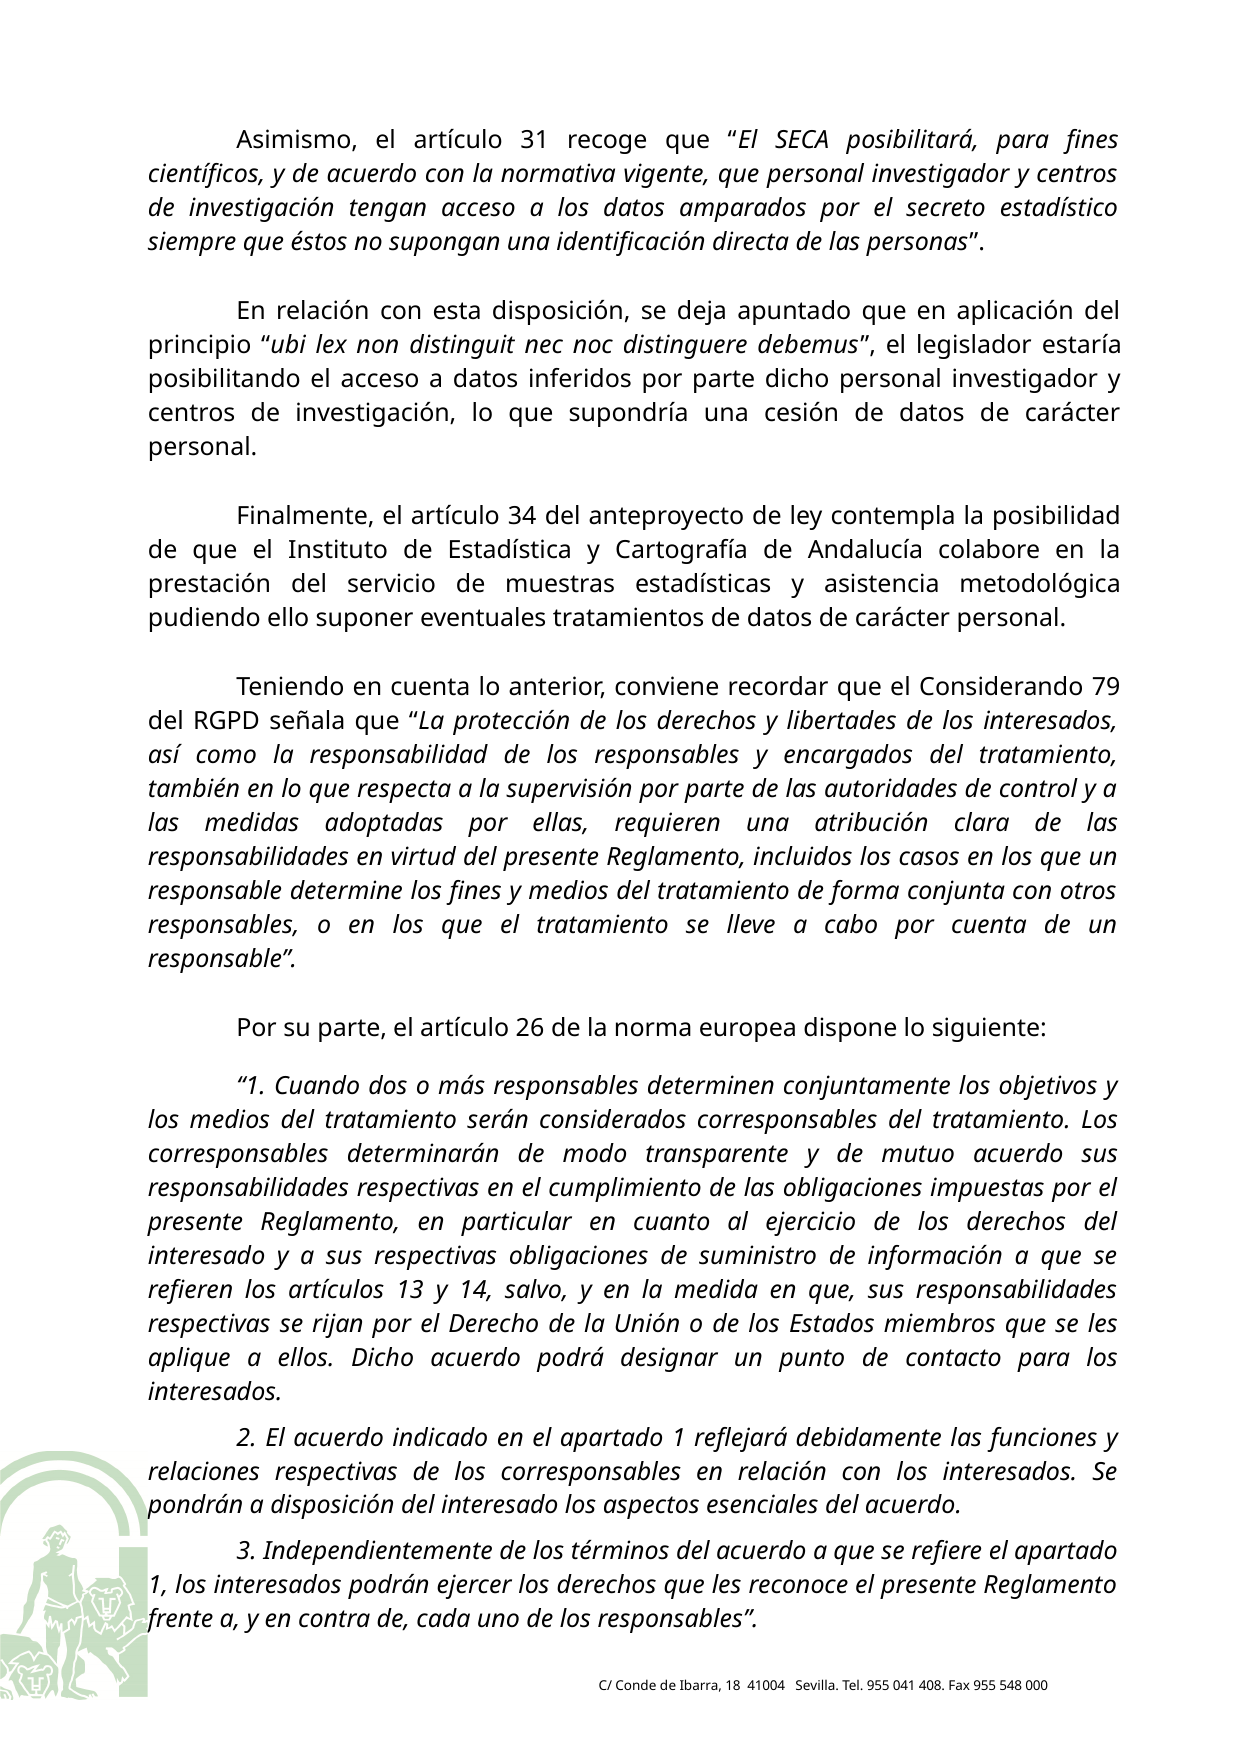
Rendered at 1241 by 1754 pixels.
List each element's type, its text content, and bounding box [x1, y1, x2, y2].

list Teniendo en cuenta lo anterior, conviene recordar que el Considerando 79 del RGPD señala que “La protección de los derechos y libertades de los interesados, así como la responsabilidad de los responsables y encargados del tratamiento, también en lo que respecta a la supervisión por parte de las autoridades de control y a las medidas adoptadas por ellas, requieren una atribución clara de las responsabilidades en virtud del presente Reglamento, incluidos los casos en los que un responsable determine los fines y medios del tratamiento de forma conjunta con otros responsables, o en los que el tratamiento se lleve a cabo por cuenta de un responsable”. [148, 669, 1122, 975]
list Finalmente, el artículo 34 del anteproyecto de ley contempla la posibilidad de que el Instituto de Estadística y Cartografía de Andalucía colabore en la prestación del servicio de muestras estadísticas y asistencia metodológica pudiendo ello suponer eventuales tratamientos de datos de carácter personal. [148, 498, 1122, 634]
list En relación con esta disposición, se deja apuntado que en aplicación del principio “ubi lex non distinguit nec noc distinguere debemus”, el legislador estaría posibilitando el acceso a datos inferidos por parte dicho personal investigador y centros de investigación, lo que supondría una cesión de datos de carácter personal. [148, 293, 1122, 463]
list Asimismo, el artículo 31 recoge que “El SECA posibilitará, para fines científicos, y de acuerdo con la normativa vigente, que personal investigador y centros de investigación tengan acceso a los datos amparados por el secreto estadístico siempre que éstos no supongan una identificación directa de las personas”. [148, 122, 1122, 257]
list Por su parte, el artículo 26 de la norma europea dispone lo siguiente: [148, 1010, 1122, 1044]
list 2. El acuerdo indicado en el apartado 1 reflejará debidamente las funciones y relaciones respectivas de los corresponsables en relación con los interesados. Se pondrán a disposición del interesado los aspectos esenciales del acuerdo. [148, 1419, 1122, 1521]
list “1. Cuando dos o más responsables determinen conjuntamente los objetivos y los medios del tratamiento serán considerados corresponsables del tratamiento. Los corresponsables determinarán de modo transparente y de mutuo acuerdo sus responsabilidades respectivas en el cumplimiento de las obligaciones impuestas por el presente Reglamento, en particular en cuanto al ejercicio de los derechos del interesado y a sus respectivas obligaciones de suministro de información a que se refieren los artículos 13 y 14, salvo, y en la medida en que, sus responsabilidades respectivas se rijan por el Derecho de la Unión o de los Estados miembros que se les aplique a ellos. Dicho acuerdo podrá designar un punto de contacto para los interesados. [148, 1068, 1122, 1408]
list 3. Independientemente de los términos del acuerdo a que se refiere el apartado 1, los interesados podrán ejercer los derechos que les reconoce el presente Reglamento frente a, y en contra de, cada uno de los responsables”. [148, 1533, 1122, 1635]
